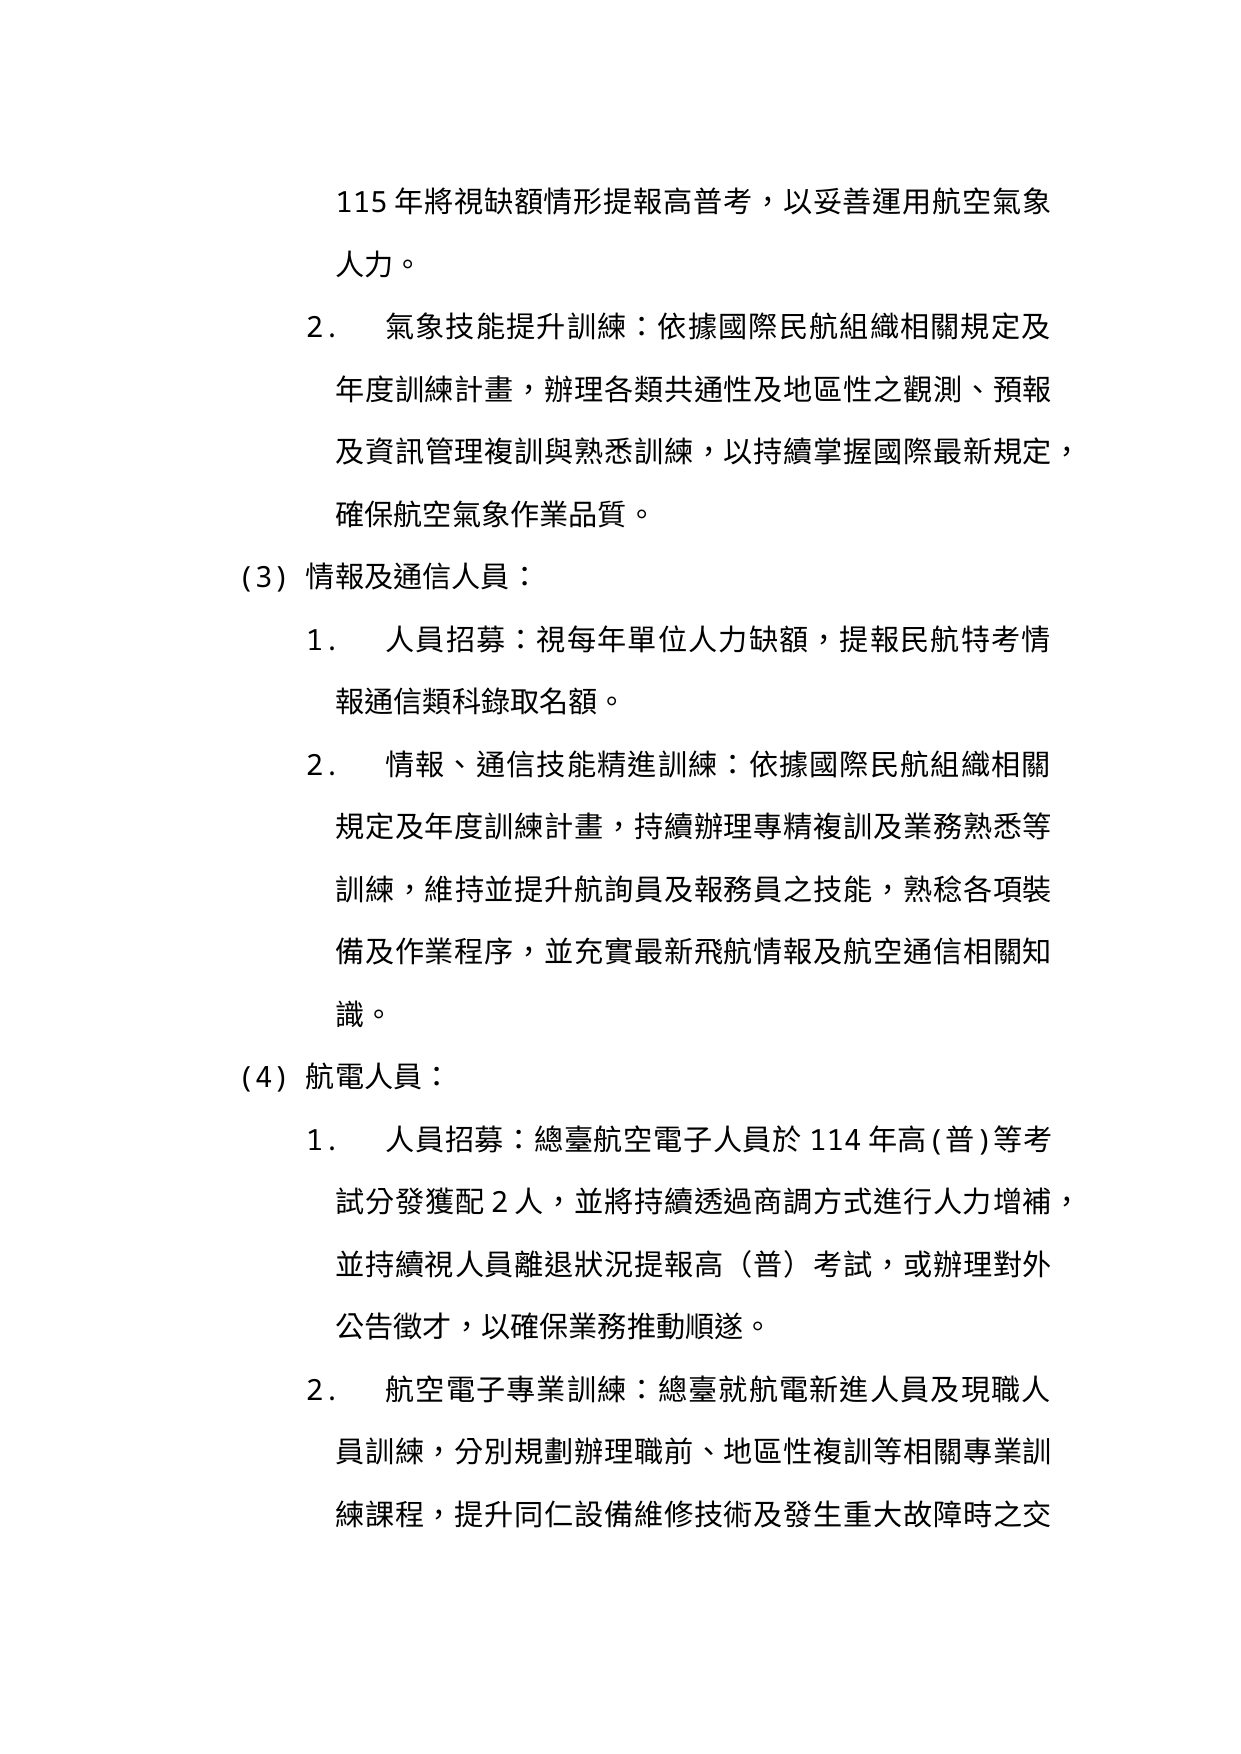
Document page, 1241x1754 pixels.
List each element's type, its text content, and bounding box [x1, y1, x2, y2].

list 人員招募：視每年單位人力缺額，提報民航特考情報通信類科錄取名額。 [306, 596, 1053, 721]
list 航空電子專業訓練：總臺就航電新進人員及現職人員訓練，分別規劃辦理職前、地區性複訓等相關專業訓練課程，提升同仁設備維修技術及發生重大故障時之交 [306, 1346, 1053, 1533]
list 人員招募：總臺航空電子人員於114年高(普)等考試分發獲配2人，並將持續透過商調方式進行人力增補，並持續視人員離退狀況提報高（普）考試，或辦理對外公告徵才，以確保業務推動順遂。 [306, 1096, 1053, 1346]
list 人員招募：總臺於114年經公務人員高普考試錄取天文氣象地震職系6位新進人員，刻正辦理職前訓練，115年將視缺額情形提報高普考，以妥善運用航空氣象人力。 [306, 158, 1053, 283]
list 航電人員： [237, 1033, 1053, 1096]
list 情報及通信人員： [237, 533, 1053, 596]
list 氣象技能提升訓練：依據國際民航組織相關規定及年度訓練計畫，辦理各類共通性及地區性之觀測、預報及資訊管理複訓與熟悉訓練，以持續掌握國際最新規定，確保航空氣象作業品質。 [306, 283, 1053, 533]
list 情報、通信技能精進訓練：依據國際民航組織相關規定及年度訓練計畫，持續辦理專精複訓及業務熟悉等訓練，維持並提升航詢員及報務員之技能，熟稔各項裝備及作業程序，並充實最新飛航情報及航空通信相關知識。 [306, 721, 1053, 1033]
